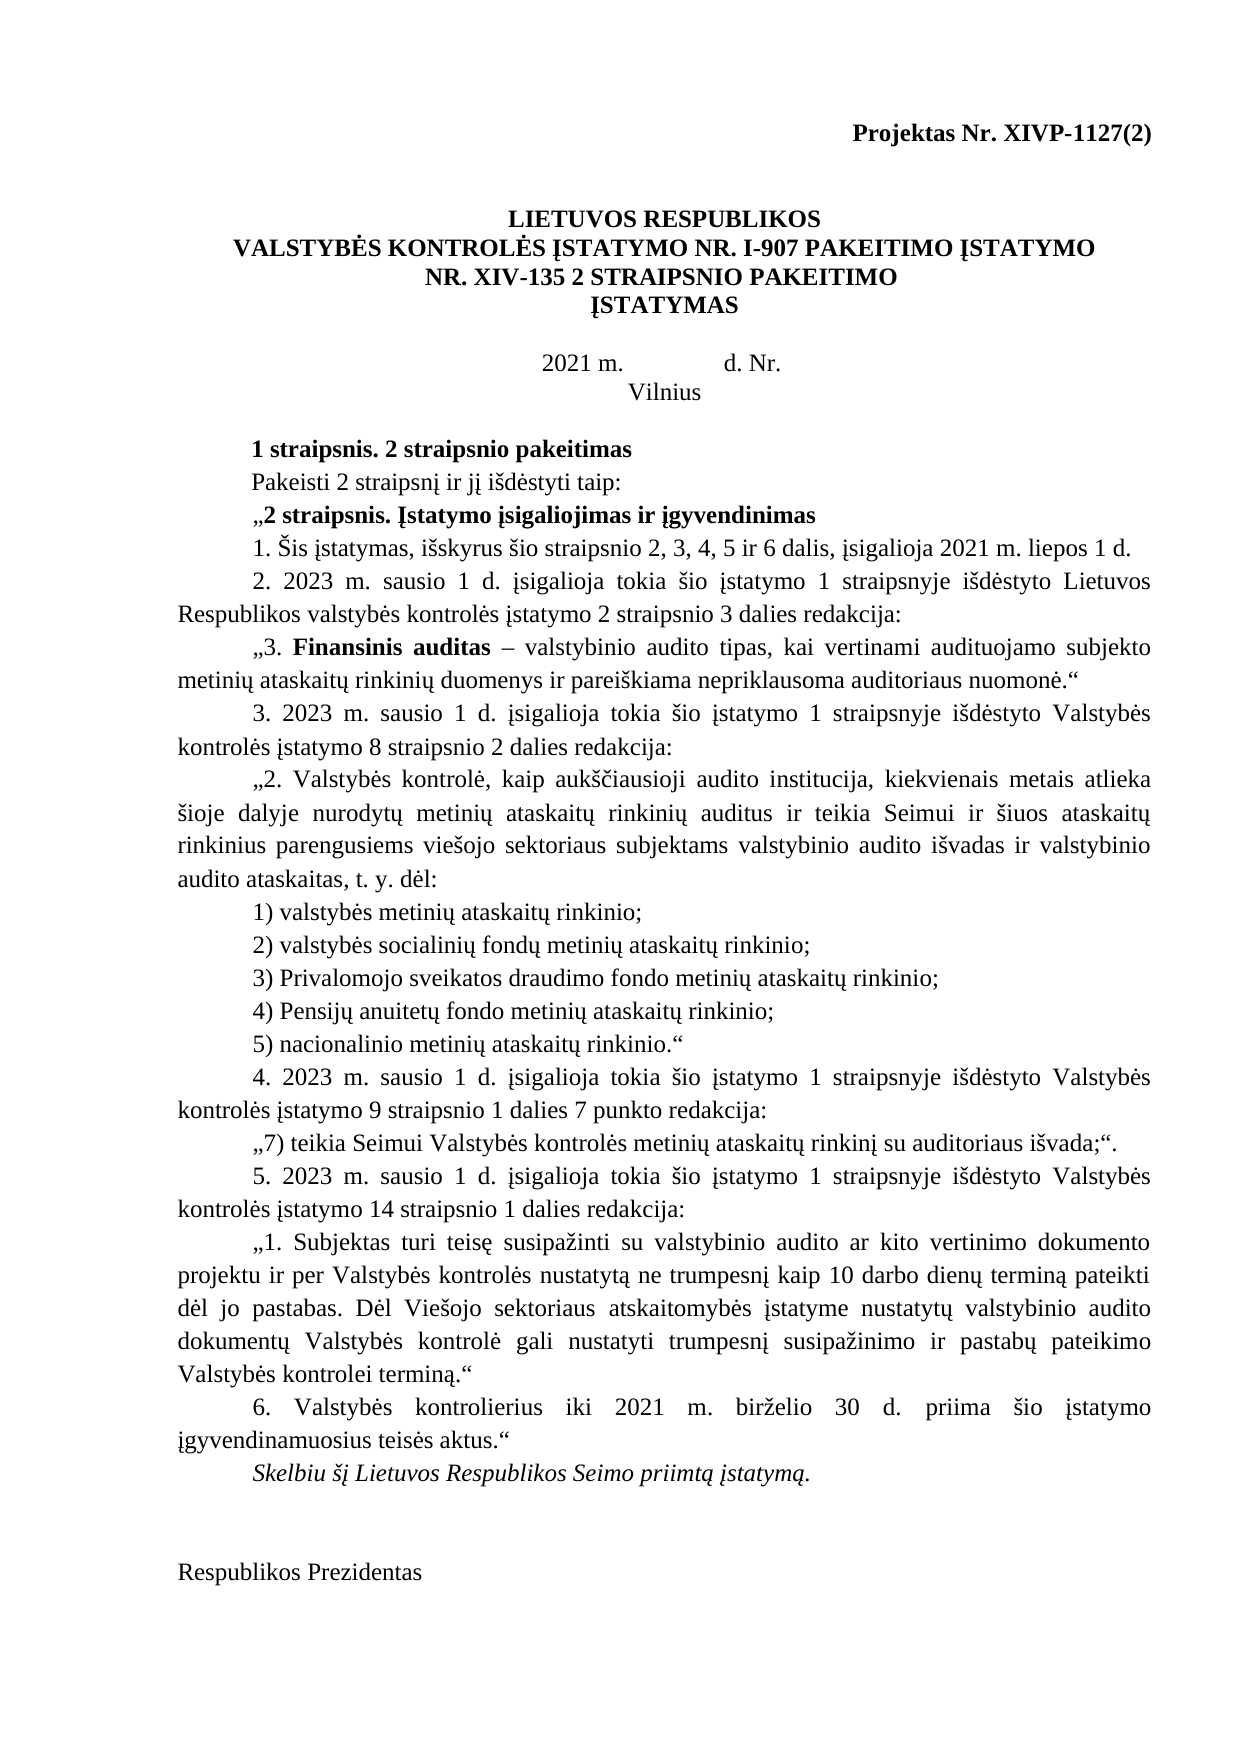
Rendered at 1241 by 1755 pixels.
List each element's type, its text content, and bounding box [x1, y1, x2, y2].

text Pakeisti 2 straipsnį ir jį išdėstyti taip: [251, 467, 1152, 496]
text „2 straipsnis. Įstatymo įsigaliojimas ir įgyvendinimas [177, 500, 1152, 529]
text 2. 2023 m. sausio 1 d. įsigalioja tokia šio įstatymo 1 straipsnyje išdėstyto Lietuvos Respublikos valstybės kontrolės įstatymo 2 straipsnio 3 dalies redakcija: [177, 566, 1152, 628]
text 1. Šis įstatymas, išskyrus šio straipsnio 2, 3, 4, 5 ir 6 dalis, įsigalioja 2021 m. liepos 1 d. [177, 533, 1152, 562]
text Skelbiu šį Lietuvos Respublikos Seimo priimtą įstatymą. [177, 1458, 1152, 1487]
text VALSTYBĖS KONTROLĖS ĮSTATYMO NR. I-907 PAKEITIMO ĮSTATYMO [177, 233, 1152, 262]
text 6. Valstybės kontrolierius iki 2021 m. birželio 30 d. priima šio įstatymo įgyvendinamuosius teisės aktus.“ [177, 1392, 1152, 1454]
text 3) Privalomojo sveikatos draudimo fondo metinių ataskaitų rinkinio; [177, 963, 1152, 991]
text 1) valstybės metinių ataskaitų rinkinio; [177, 897, 1152, 925]
text 5. 2023 m. sausio 1 d. įsigalioja tokia šio įstatymo 1 straipsnyje išdėstyto Valstybės kontrolės įstatymo 14 straipsnio 1 dalies redakcija: [177, 1161, 1152, 1223]
text 4) Pensijų anuitetų fondo metinių ataskaitų rinkinio; [177, 996, 1152, 1024]
text 2) valstybės socialinių fondų metinių ataskaitų rinkinio; [177, 930, 1152, 958]
text 2021 m. d. Nr. [177, 348, 1152, 377]
text „1. Subjektas turi teisę susipažinti su valstybinio audito ar kito vertinimo dokumento projektu ir per Valstybės kontrolės nustatytą ne trumpesnį kaip 10 darbo dienų terminą pateikti dėl jo pastabas. Dėl Viešojo sektoriaus atskaitomybės įstatyme nustatytų valstybinio audito dokumentų Valstybės kontrolė gali nustatyti trumpesnį susipažinimo ir pastabų pateikimo Valstybės kontrolei terminą.“ [177, 1227, 1152, 1388]
text ĮSTATYMAS [177, 291, 1152, 319]
text Vilnius [177, 377, 1152, 406]
text Respublikos Prezidentas [177, 1557, 1152, 1586]
text NR. XIV-135 2 STRAIPSNIO PAKEITIMO [177, 262, 1152, 291]
text „7) teikia Seimui Valstybės kontrolės metinių ataskaitų rinkinį su auditoriaus išvada;“. [177, 1128, 1152, 1157]
text „3. Finansinis auditas – valstybinio audito tipas, kai vertinami audituojamo subjekto metinių ataskaitų rinkinių duomenys ir pareiškiama nepriklausoma auditoriaus nuomonė.“ [177, 632, 1152, 694]
text Projektas Nr. XIVP-1127(2) [177, 118, 1152, 147]
text 4. 2023 m. sausio 1 d. įsigalioja tokia šio įstatymo 1 straipsnyje išdėstyto Valstybės kontrolės įstatymo 9 straipsnio 1 dalies 7 punkto redakcija: [177, 1062, 1152, 1123]
text 1 straipsnis. 2 straipsnio pakeitimas [251, 434, 1152, 463]
text „2. Valstybės kontrolė, kaip aukščiausioji audito institucija, kiekvienais metais atlieka šioje dalyje nurodytų metinių ataskaitų rinkinių auditus ir teikia Seimui ir šiuos ataskaitų rinkinius parengusiems viešojo sektoriaus subjektams valstybinio audito išvadas ir valstybinio audito ataskaitas, t. y. dėl: [177, 764, 1152, 892]
text LIETUVOS RESPUBLIKOS [177, 204, 1152, 233]
text 5) nacionalinio metinių ataskaitų rinkinio.“ [177, 1029, 1152, 1057]
text 3. 2023 m. sausio 1 d. įsigalioja tokia šio įstatymo 1 straipsnyje išdėstyto Valstybės kontrolės įstatymo 8 straipsnio 2 dalies redakcija: [177, 698, 1152, 760]
